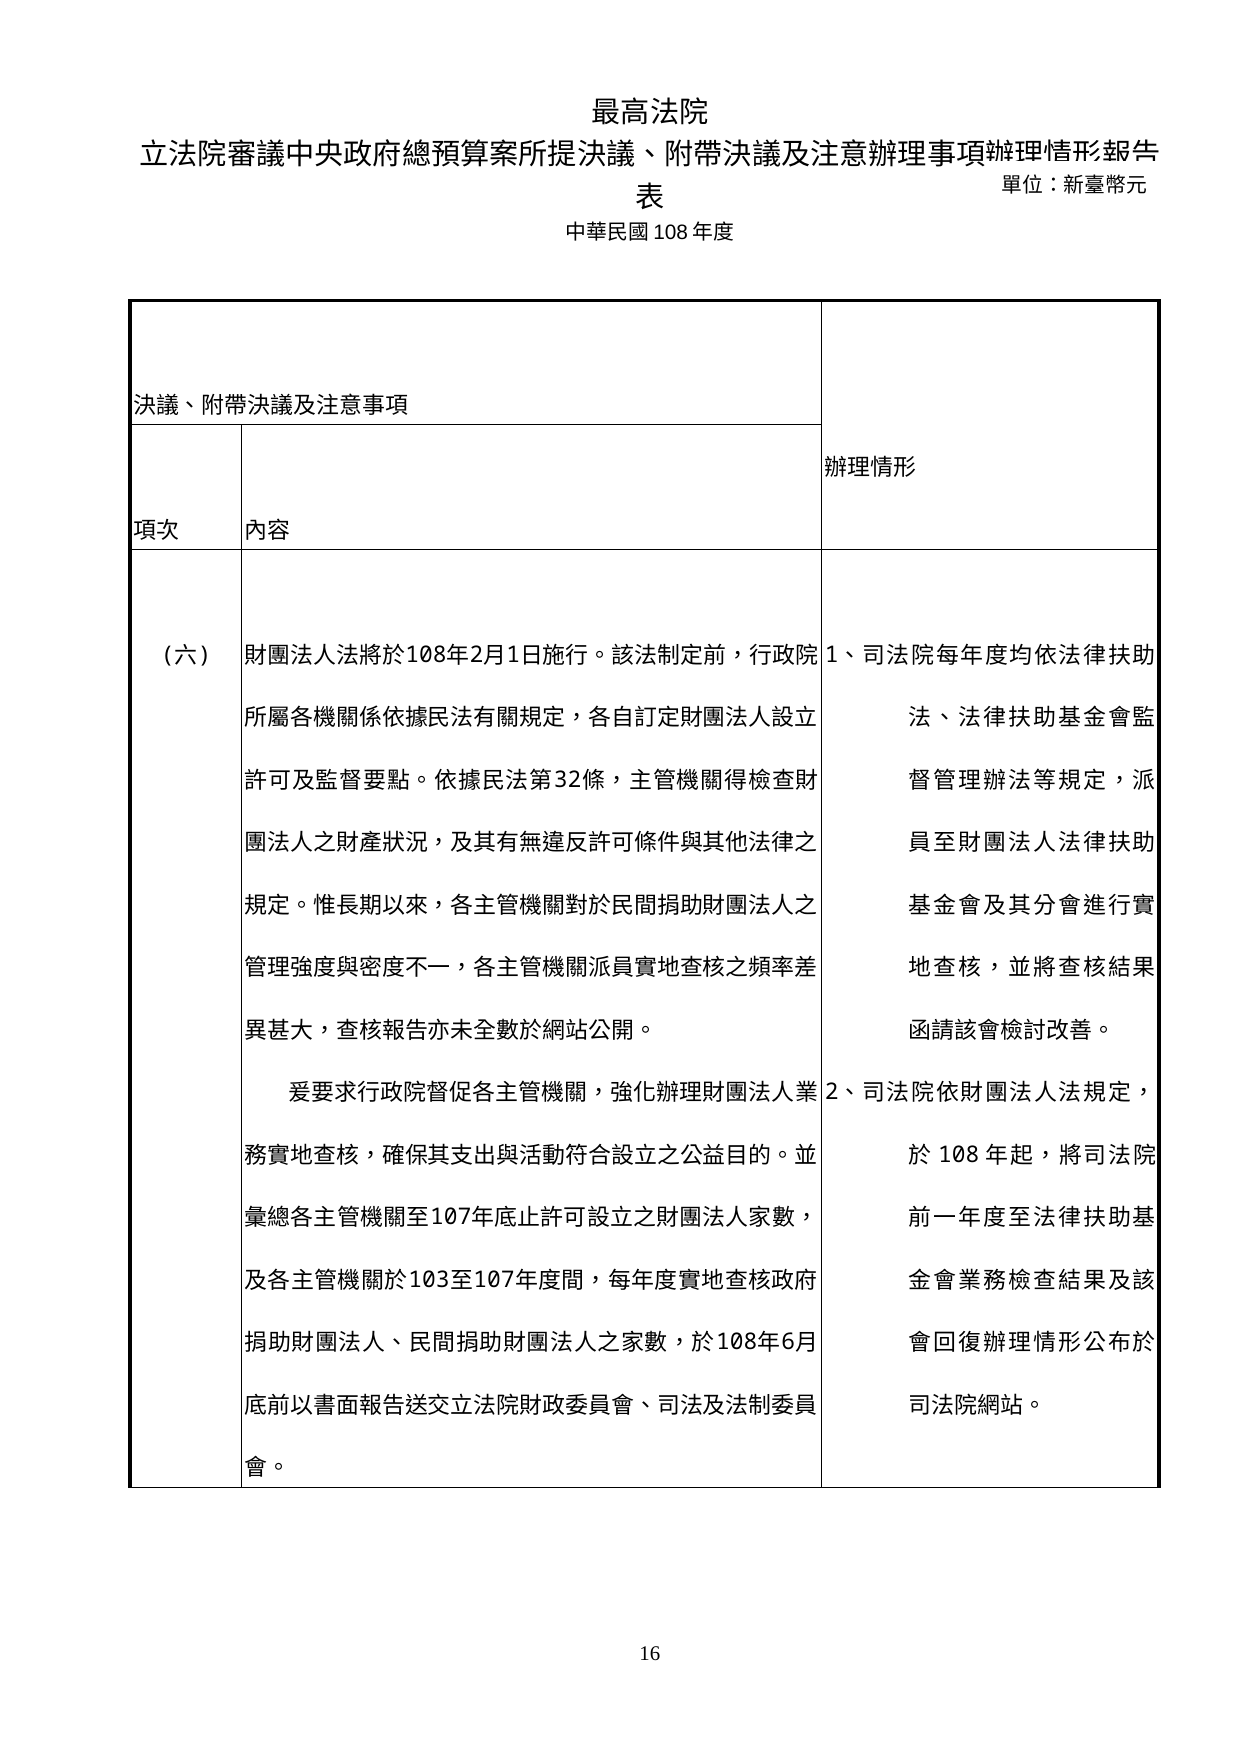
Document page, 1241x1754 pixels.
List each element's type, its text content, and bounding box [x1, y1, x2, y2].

table_cell 內容 [242, 425, 821, 549]
table_header 辦理情形 [822, 302, 1157, 549]
table_cell 司法院每年度均依法律扶助法、法律扶助基金會監督管理辦法等規定，派員至財團法人法律扶助基金會及其分會進行實地查核，並將查核結果函請該會檢討改善。 司法院依財團法人法規定，於108年起，將司法院前一年度至法律扶助基金會業務檢查結果及該會回復辦理情形公布於司法院網站。 [822, 550, 1157, 1487]
table_cell 項次 [132, 425, 241, 549]
table_cell (六) [132, 550, 241, 1487]
table_header 決議、附帶決議及注意事項 [132, 302, 821, 424]
table_cell 財團法人法將於108年2月1日施行。該法制定前，行政院所屬各機關係依據民法有關規定，各自訂定財團法人設立許可及監督要點。依據民法第32條，主管機關得檢查財團法人之財產狀況，及其有無違反許可條件與其他法律之規定。惟長期以來，各主管機關對於民間捐助財團法人之管理強度與密度不一，各主管機關派員實地查核之頻率差異甚大，查核報告亦未全數於網站公開。 爰要求行政院督促各主管機關，強化辦理財團法人業務實地查核，確保其支出與活動符合設立之公益目的。並彙總各主管機關至107年底止許可設立之財團法人家數，及各主管機關於103至107年度間，每年度實地查核政府捐助財團法人、民間捐助財團法人之家數，於108年6月底前以書面報告送交立法院財政委員會、司法及法制委員會。 [242, 550, 821, 1487]
